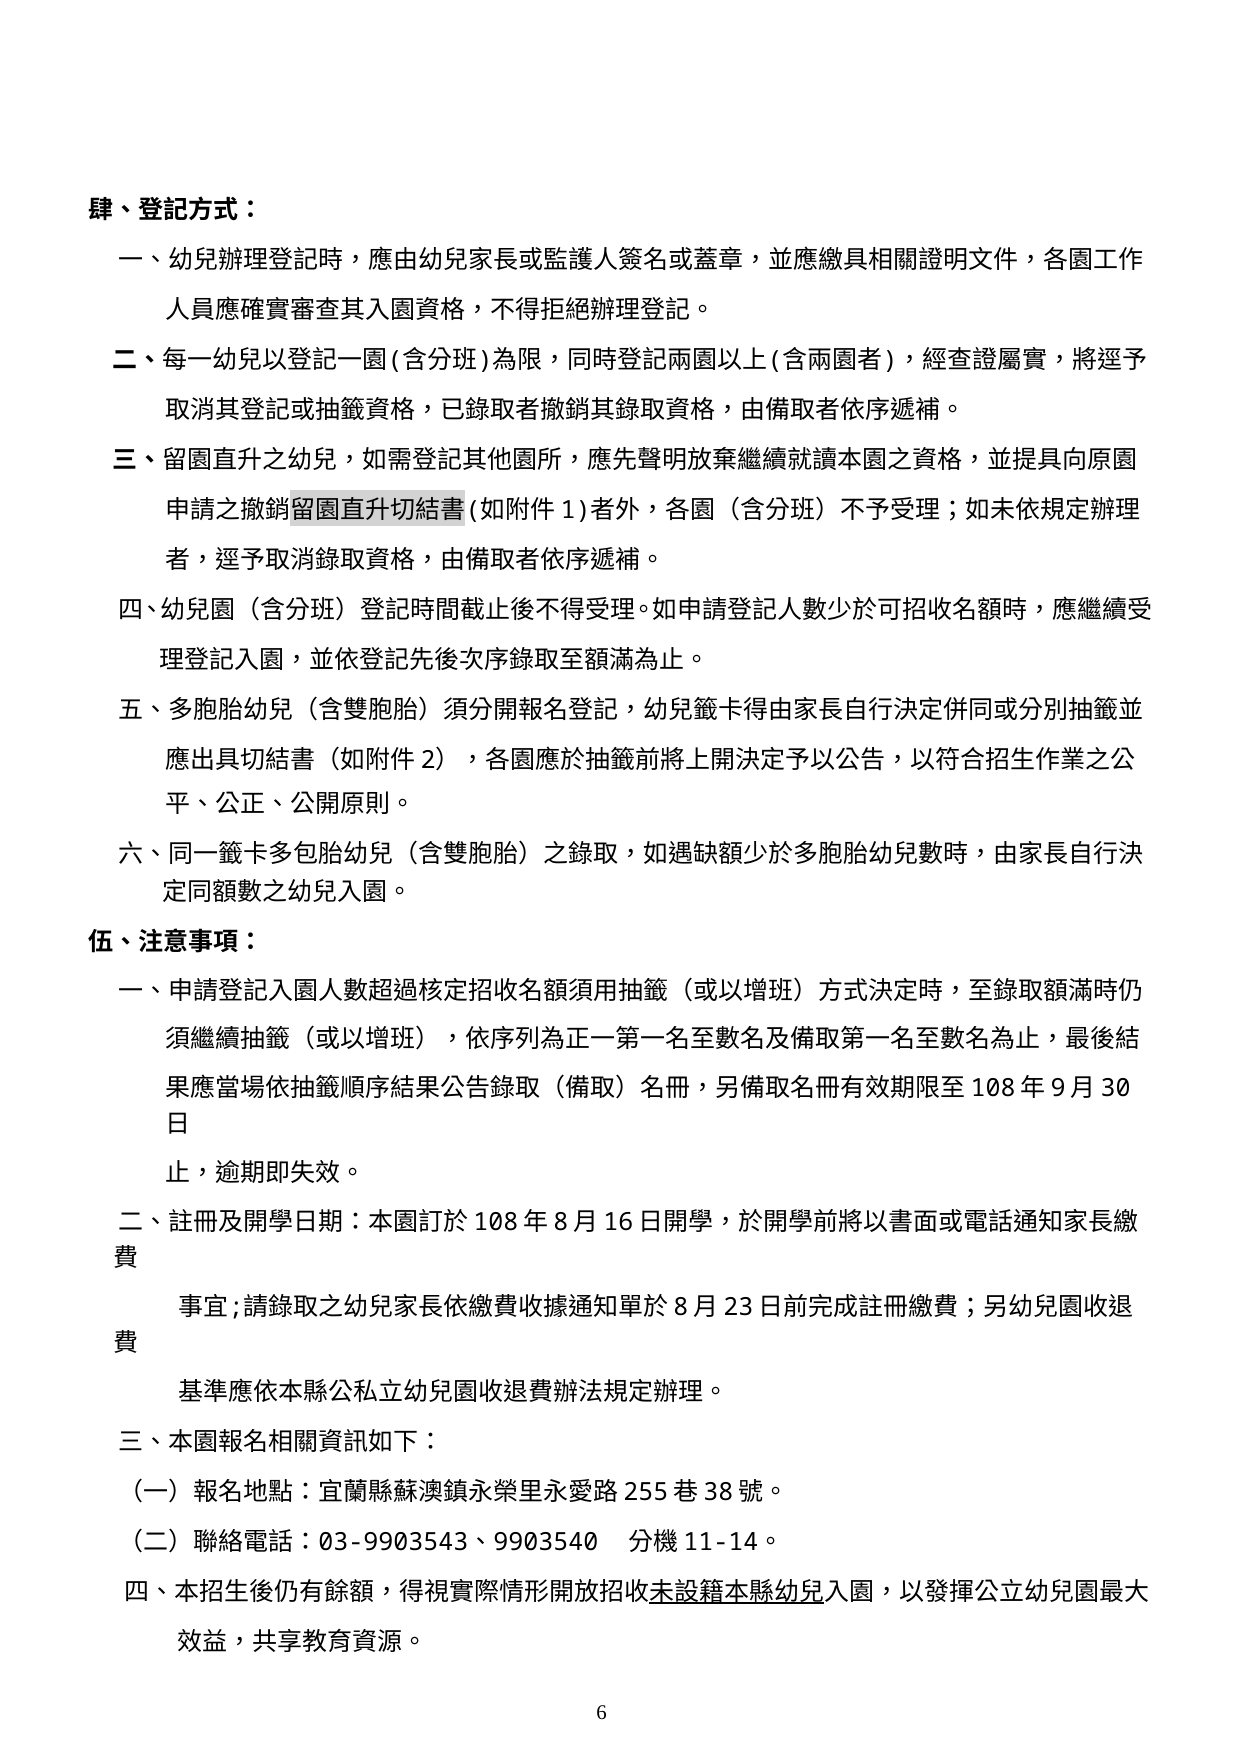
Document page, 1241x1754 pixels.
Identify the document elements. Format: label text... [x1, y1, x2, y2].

text 果應當場依抽籤順序結果公告錄取（備取）名冊，另備取名冊有效期限至108年9月30日 [165, 1068, 1152, 1140]
text 三、留園直升之幼兒，如需登記其他園所，應先聲明放棄繼續就讀本園之資格，並提具向原園 [112, 439, 1152, 476]
text 人員應確實審查其入園資格，不得拒絕辦理登記。 [159, 289, 1152, 326]
text 效益，共享教育資源。 [177, 1620, 1152, 1658]
text （二）聯絡電話：03-9903543、9903540 分機11-14。 [89, 1520, 1152, 1558]
text 伍、注意事項： [89, 920, 1152, 958]
text 肆、登記方式： [89, 189, 1152, 226]
text 取消其登記或抽籤資格，已錄取者撤銷其錄取資格，由備取者依序遞補。 [165, 389, 1152, 426]
text 四、本招生後仍有餘額，得視實際情形開放招收未設籍本縣幼兒入園，以發揮公立幼兒園最大 [89, 1570, 1152, 1608]
text 須繼續抽籤（或以增班），依序列為正一第一名至數名及備取第一名至數名為止，最後結 [165, 1019, 1152, 1055]
text 者，逕予取消錄取資格，由備取者依序遞補。 [165, 539, 1152, 576]
text 四、幼兒園（含分班）登記時間截止後不得受理。如申請登記人數少於可招收名額時，應繼續受 [118, 589, 1152, 626]
text 三、本園報名相關資訊如下： [89, 1420, 1152, 1458]
text 五、多胞胎幼兒（含雙胞胎）須分開報名登記，幼兒籤卡得由家長自行決定併同或分別抽籤並 [118, 689, 1152, 726]
text （一）報名地點：宜蘭縣蘇澳鎮永榮里永愛路255巷38號。 [89, 1470, 1152, 1508]
text 基準應依本縣公私立幼兒園收退費辦法規定辦理。 [114, 1371, 1152, 1408]
text 申請之撤銷留園直升切結書(如附件1)者外，各園（含分班）不予受理；如未依規定辦理 [165, 489, 1152, 526]
text 應出具切結書（如附件2），各園應於抽籤前將上開決定予以公告，以符合招生作業之公 [159, 739, 1152, 776]
text 事宜;請錄取之幼兒家長依繳費收據通知單於8月23日前完成註冊繳費；另幼兒園收退費 [114, 1286, 1152, 1359]
text 平、公正、公開原則。 [159, 783, 1152, 820]
text 二、註冊及開學日期：本園訂於108年8月16日開學，於開學前將以書面或電話通知家長繳費 [114, 1201, 1152, 1274]
text 一、申請登記入園人數超過核定招收名額須用抽籤（或以增班）方式決定時，至錄取額滿時仍 [114, 970, 1152, 1006]
text 六、同一籤卡多包胎幼兒（含雙胞胎）之錄取，如遇缺額少於多胞胎幼兒數時，由家長自行決定同額數之幼兒入園。 [118, 833, 1152, 908]
text 一、幼兒辦理登記時，應由幼兒家長或監護人簽名或蓋章，並應繳具相關證明文件，各園工作 [118, 239, 1152, 276]
text 二、每一幼兒以登記一園(含分班)為限，同時登記兩園以上(含兩園者)，經查證屬實，將逕予 [112, 339, 1152, 376]
text 理登記入園，並依登記先後次序錄取至額滿為止。 [159, 639, 1152, 676]
text 止，逾期即失效。 [165, 1153, 1152, 1189]
